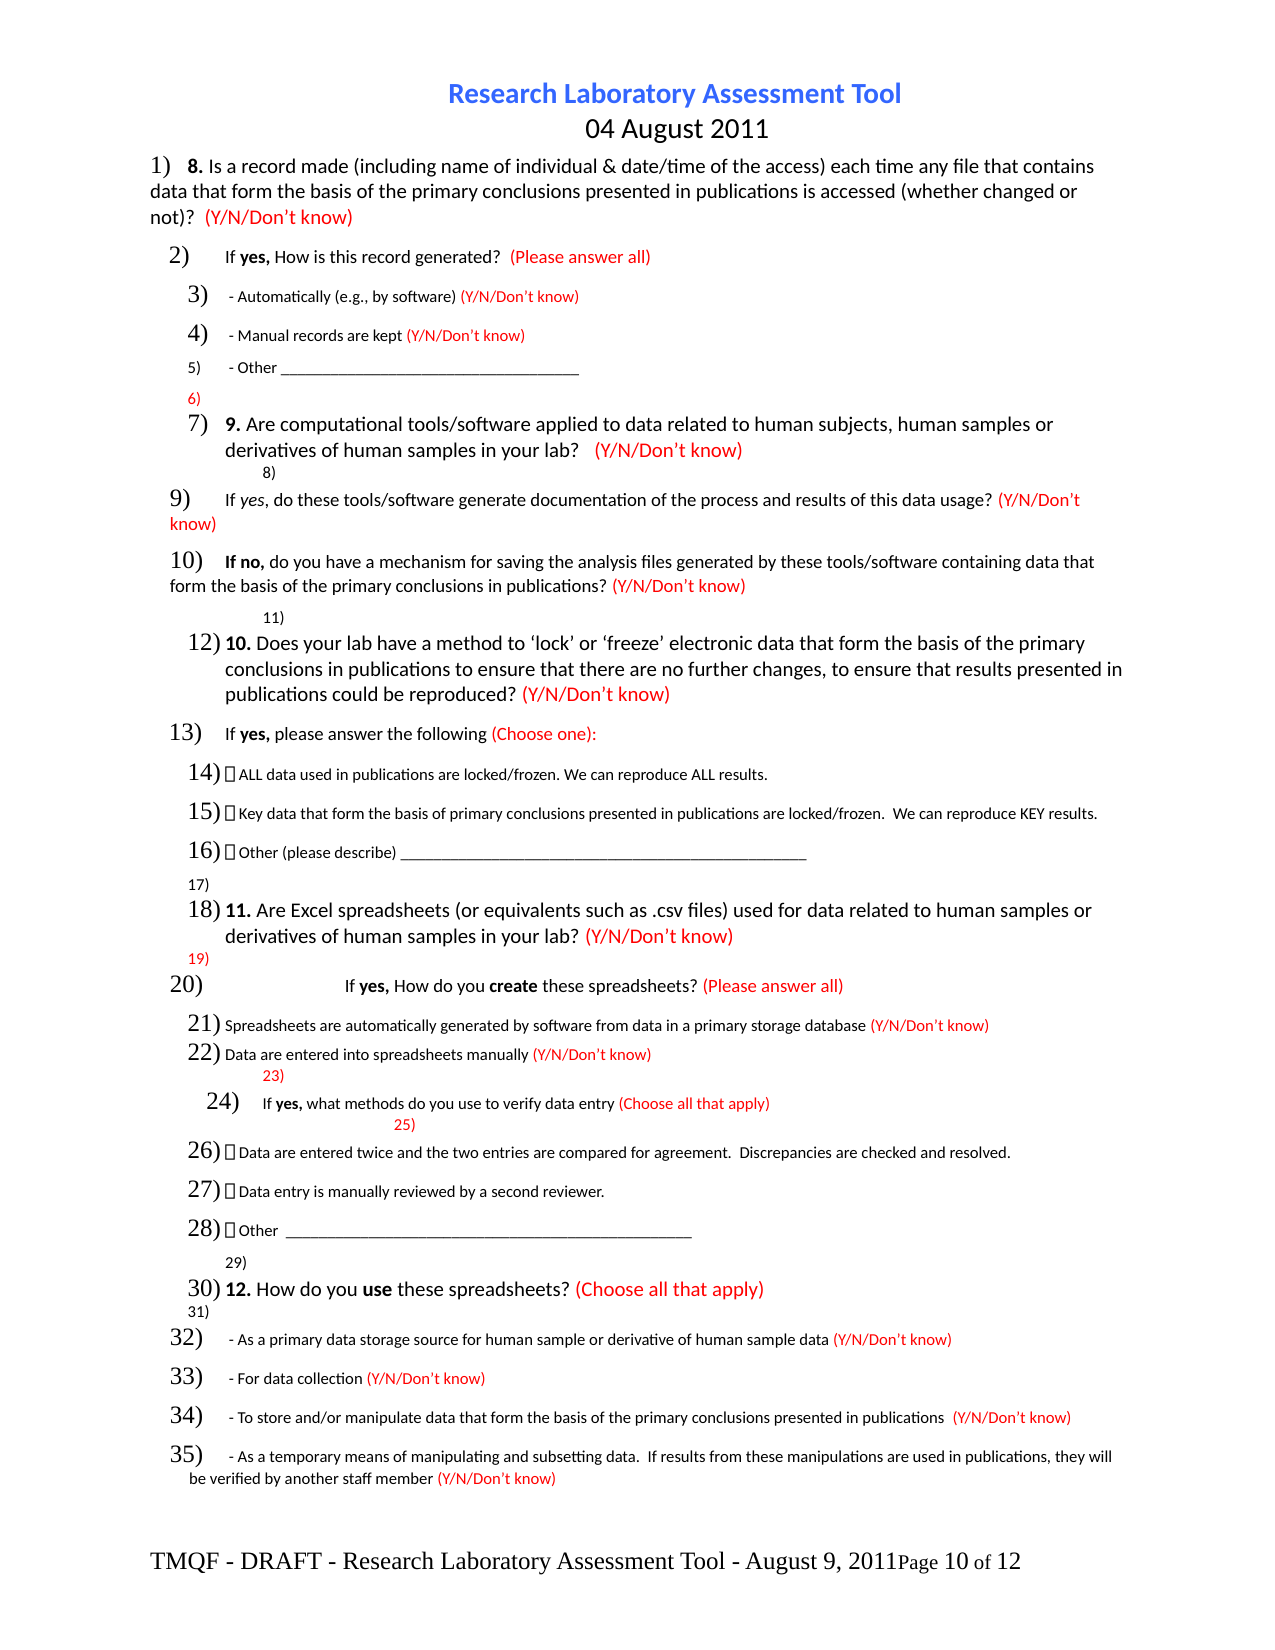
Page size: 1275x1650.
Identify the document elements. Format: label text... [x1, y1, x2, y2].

list ⎕ ALL data used in publications are locked/frozen. We can reproduce ALL results. [187, 757, 1125, 785]
list ⎕ Key data that form the basis of primary conclusions presented in publications are locked/frozen. We can reproduce KEY results. [187, 796, 1125, 824]
list 12. How do you use these spreadsheets? (Choose all that apply) [187, 1273, 1125, 1302]
list Spreadsheets are automatically generated by software from data in a primary storage database (Y/N/Don’t know) [187, 1008, 1125, 1037]
list If yes, How is this record generated? (Please answer all) [169, 240, 1125, 269]
list If yes, How do you create these spreadsheets? (Please answer all) [169, 969, 1125, 998]
list 8. Is a record made (including name of individual & date/time of the access) each time any file that contains data that form the basis of the primary conclusions presented in publications is accessed (whether changed or not)? (Y/N/Don’t know) [150, 150, 1125, 229]
list ⎕ Other (please describe) _________________________________________________ [187, 835, 1125, 864]
list - Manual records are kept (Y/N/Don’t know) [187, 318, 1125, 347]
list If no, do you have a mechanism for saving the analysis files generated by these tools/software containing data that form the basis of the primary conclusions in publications? (Y/N/Don’t know) [169, 545, 1125, 597]
list - To store and/or manipulate data that form the basis of the primary conclusions presented in publications (Y/N/Don’t know) [169, 1400, 1125, 1429]
list Data are entered into spreadsheets manually (Y/N/Don’t know) [187, 1037, 1125, 1066]
list - As a primary data storage source for human sample or derivative of human sample data (Y/N/Don’t know) [169, 1322, 1125, 1351]
list - For data collection (Y/N/Don’t know) [169, 1361, 1125, 1390]
list If yes, do these tools/software generate documentation of the process and results of this data usage? (Y/N/Don’t know) [169, 483, 1125, 535]
list If yes, what methods do you use to verify data entry (Choose all that apply) [206, 1086, 1125, 1115]
list 10. Does your lab have a method to ‘lock’ or ‘freeze’ electronic data that form the basis of the primary conclusions in publications to ensure that there are no further changes, to ensure that results presented in publications could be reproduced? (Y/N/Don’t know) [187, 627, 1125, 707]
list 9. Are computational tools/software applied to data related to human subjects, human samples or derivatives of human samples in your lab? (Y/N/Don’t know) [187, 408, 1125, 463]
list - As a temporary means of manipulating and subsetting data. If results from these manipulations are used in publications, they will be verified by another staff member (Y/N/Don’t know) [169, 1439, 1125, 1488]
list ⎕ Data are entered twice and the two entries are compared for agreement. Discrepancies are checked and resolved. [187, 1135, 1125, 1164]
list ⎕ Other _________________________________________________ [187, 1213, 1125, 1242]
list - Automatically (e.g., by software) (Y/N/Don’t know) [187, 279, 1125, 308]
list If yes, please answer the following (Choose one): [169, 717, 1125, 746]
list ⎕ Data entry is manually reviewed by a second reviewer. [187, 1174, 1125, 1203]
list 11. Are Excel spreadsheets (or equivalents such as .csv files) used for data related to human samples or derivatives of human samples in your lab? (Y/N/Don’t know) [187, 894, 1125, 949]
list - Other ____________________________________ [187, 357, 1125, 378]
